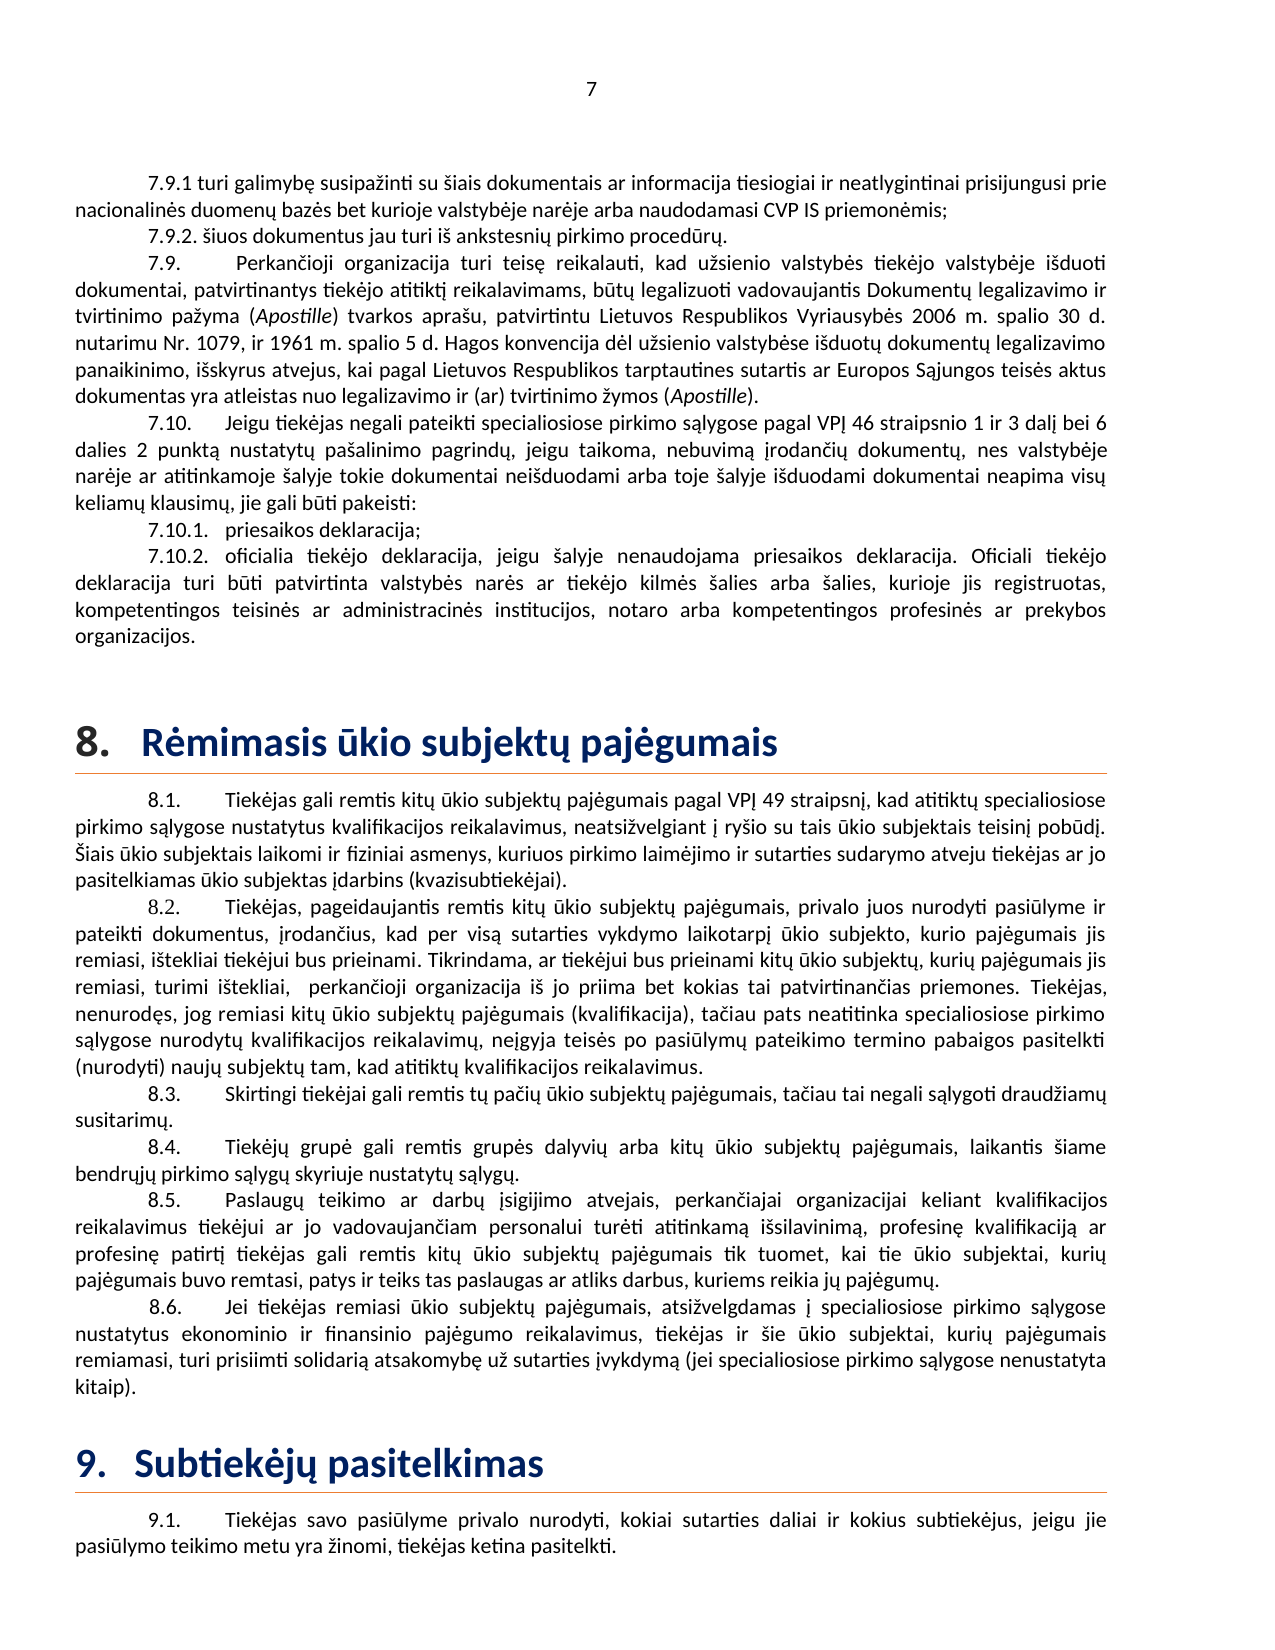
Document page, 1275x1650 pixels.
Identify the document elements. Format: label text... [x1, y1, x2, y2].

list Skirtingi tiekėjai gali remtis tų pačių ūkio subjektų pajėgumais, tačiau tai negali sąlygoti draudžiamų susitarimų. [75, 1080, 1107, 1133]
list Jei tiekėjas remiasi ūkio subjektų pajėgumais, atsižvelgdamas į specialiosiose pirkimo sąlygose nustatytus ekonominio ir finansinio pajėgumo reikalavimus, tiekėjas ir šie ūkio subjektai, kurių pajėgumais remiamasi, turi prisiimti solidarią atsakomybę už sutarties įvykdymą (jei specialiosiose pirkimo sąlygose nenustatyta kitaip). [75, 1293, 1107, 1400]
list Tiekėjų grupė gali remtis grupės dalyvių arba kitų ūkio subjektų pajėgumais, laikantis šiame bendrųjų pirkimo sąlygų skyriuje nustatytų sąlygų. [75, 1133, 1107, 1187]
list Jeigu tiekėjas negali pateikti specialiosiose pirkimo sąlygose pagal VPĮ 46 straipsnio 1 ir 3 dalį bei 6 dalies 2 punktą nustatytų pašalinimo pagrindų, jeigu taikoma, nebuvimą įrodančių dokumentų, nes valstybėje narėje ar atitinkamoje šalyje tokie dokumentai neišduodami arba toje šalyje išduodami dokumentai neapima visų keliamų klausimų, jie gali būti pakeisti: [75, 409, 1107, 516]
list 7.9.2. šiuos dokumentus jau turi iš ankstesnių pirkimo procedūrų. [148, 223, 1107, 249]
list priesaikos deklaracija; [75, 516, 1107, 543]
list Paslaugų teikimo ar darbų įsigijimo atvejais, perkančiajai organizacijai keliant kvalifikacijos reikalavimus tiekėjui ar jo vadovaujančiam personalui turėti atitinkamą išsilavinimą, profesinę kvalifikaciją ar profesinę patirtį tiekėjas gali remtis kitų ūkio subjektų pajėgumais tik tuomet, kai tie ūkio subjektai, kurių pajėgumais buvo remtasi, patys ir teiks tas paslaugas ar atliks darbus, kuriems reikia jų pajėgumų. [75, 1187, 1107, 1293]
subtitle Rėmimasis ūkio subjektų pajėgumais [75, 712, 1107, 773]
list oficialia tiekėjo deklaracija, jeigu šalyje nenaudojama priesaikos deklaracija. Oficiali tiekėjo deklaracija turi būti patvirtinta valstybės narės ar tiekėjo kilmės šalies arba šalies, kurioje jis registruotas, kompetentingos teisinės ar administracinės institucijos, notaro arba kompetentingos profesinės ar prekybos organizacijos. [75, 543, 1107, 649]
list Tiekėjas gali remtis kitų ūkio subjektų pajėgumais pagal VPĮ 49 straipsnį, kad atitiktų specialiosiose pirkimo sąlygose nustatytus kvalifikacijos reikalavimus, neatsižvelgiant į ryšio su tais ūkio subjektais teisinį pobūdį. Šiais ūkio subjektais laikomi ir fiziniai asmenys, kuriuos pirkimo laimėjimo ir sutarties sudarymo atveju tiekėjas ar jo pasitelkiamas ūkio subjektas įdarbins (kvazisubtiekėjai). [75, 787, 1107, 893]
list Tiekėjas, pageidaujantis remtis kitų ūkio subjektų pajėgumais, privalo juos nurodyti pasiūlyme ir pateikti dokumentus, įrodančius, kad per visą sutarties vykdymo laikotarpį ūkio subjekto, kurio pajėgumais jis remiasi, ištekliai tiekėjui bus prieinami. Tikrindama, ar tiekėjui bus prieinami kitų ūkio subjektų, kurių pajėgumais jis remiasi, turimi ištekliai, perkančioji organizacija iš jo priima bet kokias tai patvirtinančias priemones. Tiekėjas, nenurodęs, jog remiasi kitų ūkio subjektų pajėgumais (kvalifikacija), tačiau pats neatitinka specialiosiose pirkimo sąlygose nurodytų kvalifikacijos reikalavimų, neįgyja teisės po pasiūlymų pateikimo termino pabaigos pasitelkti (nurodyti) naujų subjektų tam, kad atitiktų kvalifikacijos reikalavimus. [75, 893, 1107, 1080]
list Tiekėjas savo pasiūlyme privalo nurodyti, kokiai sutarties daliai ir kokius subtiekėjus, jeigu jie pasiūlymo teikimo metu yra žinomi, tiekėjas ketina pasitelkti. [75, 1506, 1107, 1559]
list Perkančioji organizacija turi teisę reikalauti, kad užsienio valstybės tiekėjo valstybėje išduoti dokumentai, patvirtinantys tiekėjo atitiktį reikalavimams, būtų legalizuoti vadovaujantis Dokumentų legalizavimo ir tvirtinimo pažyma (Apostille) tvarkos aprašu, patvirtintu Lietuvos Respublikos Vyriausybės 2006 m. spalio 30 d. nutarimu Nr. 1079, ir 1961 m. spalio 5 d. Hagos konvencija dėl užsienio valstybėse išduotų dokumentų legalizavimo panaikinimo, išskyrus atvejus, kai pagal Lietuvos Respublikos tarptautines sutartis ar Europos Sąjungos teisės aktus dokumentas yra atleistas nuo legalizavimo ir (ar) tvirtinimo žymos (Apostille). [75, 249, 1107, 409]
list 7.9.1 turi galimybę susipažinti su šiais dokumentais ar informacija tiesiogiai ir neatlygintinai prisijungusi prie nacionalinės duomenų bazės bet kurioje valstybėje narėje arba naudodamasi CVP IS priemonėmis; [75, 169, 1107, 223]
subtitle Subtiekėjų pasitelkimas [75, 1437, 1107, 1492]
